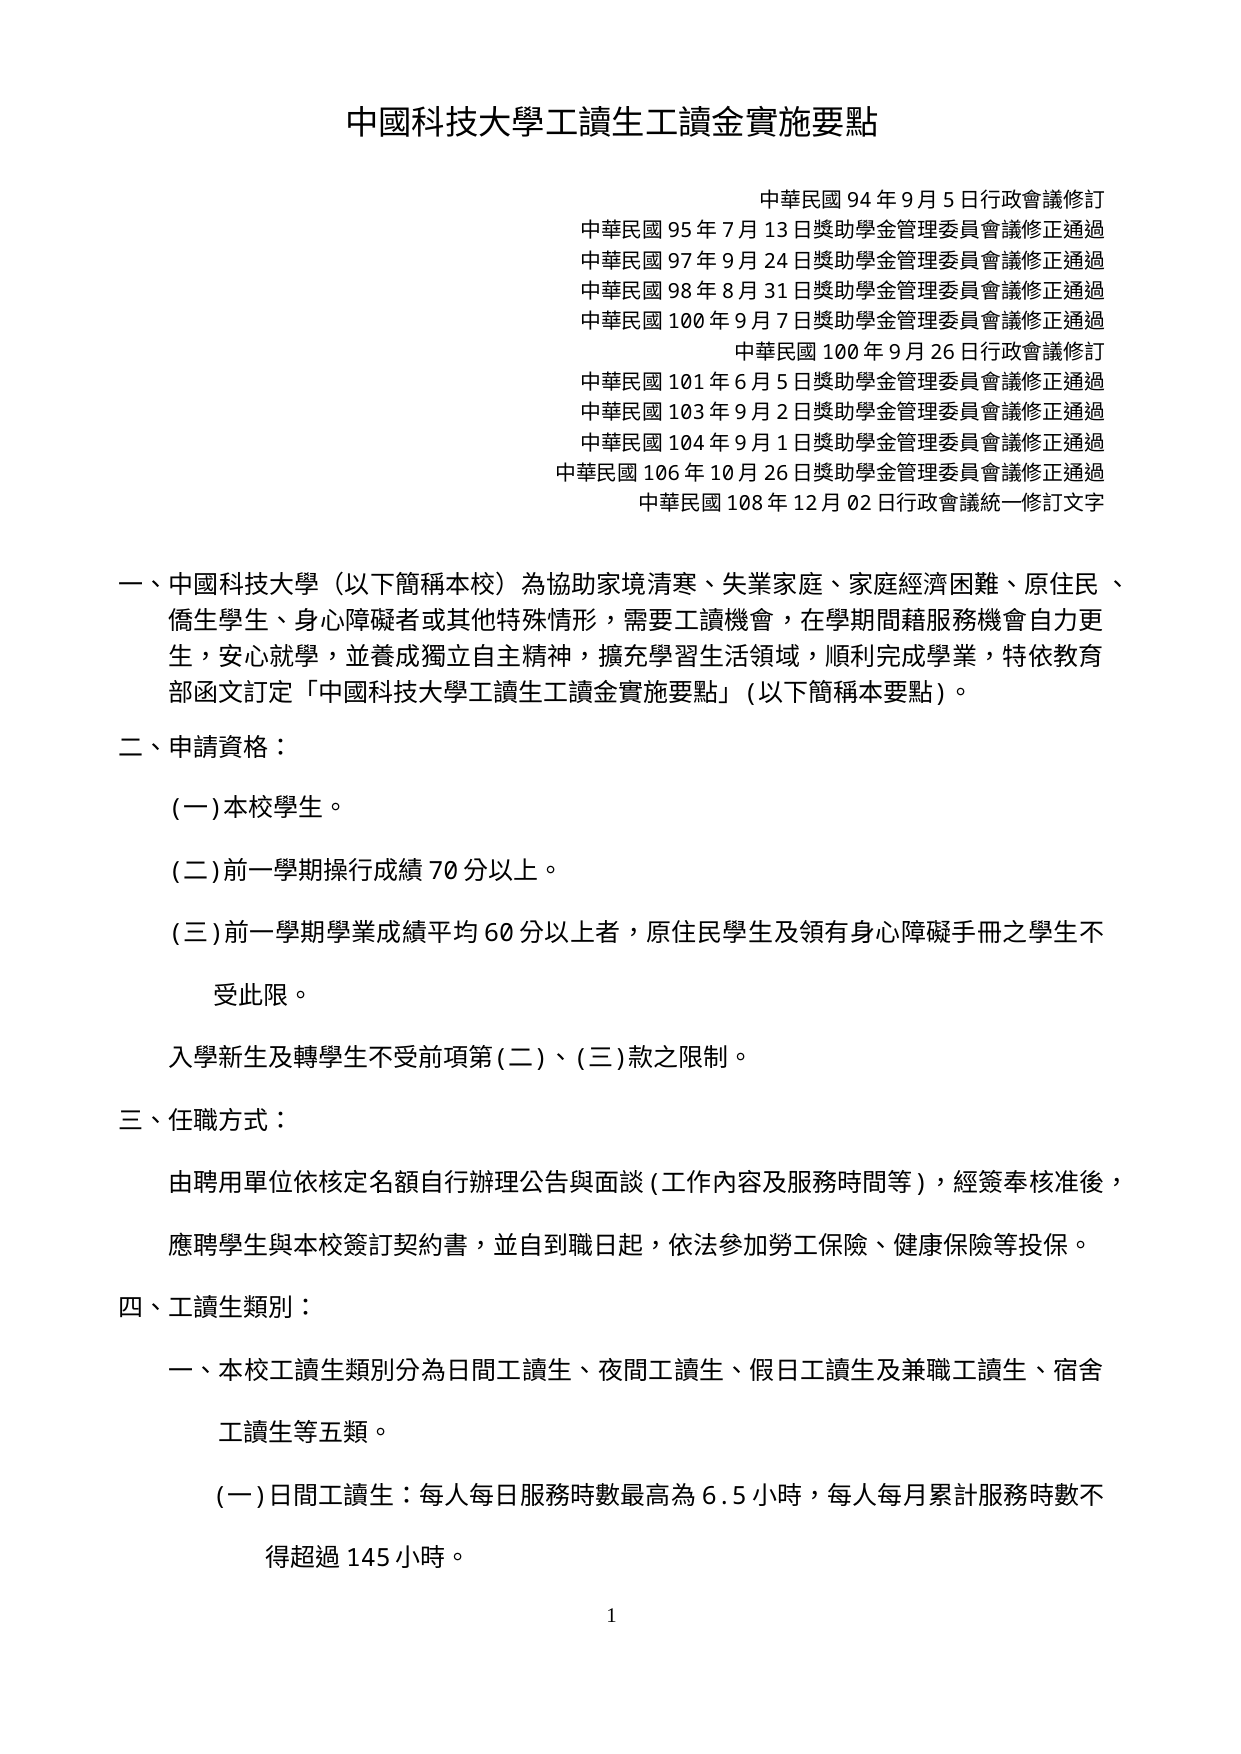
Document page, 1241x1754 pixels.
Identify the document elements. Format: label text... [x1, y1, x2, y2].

text 入學新生及轉學生不受前項第(二)、(三)款之限制。 [168, 1014, 1105, 1077]
text 中華民國108年12月02日行政會議統一修訂文字 [118, 487, 1105, 517]
text 二、申請資格： [118, 728, 1105, 764]
text (一)日間工讀生：每人每日服務時數最高為6.5小時，每人每月累計服務時數不得超過145小時。 [212, 1452, 1105, 1577]
text 一、中國科技大學（以下簡稱本校）為協助家境清寒、失業家庭、家庭經濟困難、原住民、僑生學生、身心障礙者或其他特殊情形，需要工讀機會，在學期間藉服務機會自力更生，安心就學，並養成獨立自主精神，擴充學習生活領域，順利完成學業，特依教育部函文訂定「中國科技大學工讀生工讀金實施要點」(以下簡稱本要點)。 [118, 564, 1105, 709]
text 三、任職方式： [118, 1077, 1105, 1139]
text (三)前一學期學業成績平均60分以上者，原住民學生及領有身心障礙手冊之學生不受此限。 [168, 889, 1105, 1014]
text 中華民國104年9月1日獎助學金管理委員會議修正通過 [118, 426, 1105, 456]
text (一)本校學生。 [168, 764, 1105, 827]
text 中華民國94年9月5日行政會議修訂 [118, 183, 1105, 214]
subtitle 中國科技大學工讀生工讀金實施要點 [118, 96, 1105, 144]
text (二)前一學期操行成績70分以上。 [168, 827, 1105, 889]
text 中華民國97年9月24日獎助學金管理委員會議修正通過 [118, 244, 1105, 274]
text 中華民國100年9月7日獎助學金管理委員會議修正通過 [118, 305, 1105, 335]
text 四、工讀生類別： [118, 1264, 1105, 1327]
text 一、本校工讀生類別分為日間工讀生、夜間工讀生、假日工讀生及兼職工讀生、宿舍工讀生等五類。 [168, 1327, 1105, 1452]
text 中華民國103年9月2日獎助學金管理委員會議修正通過 [118, 396, 1105, 426]
text 中華民國95年7月13日獎助學金管理委員會議修正通過 [118, 214, 1105, 244]
text 中華民國101年6月5日獎助學金管理委員會議修正通過 [118, 365, 1105, 396]
text 中華民國100年9月26日行政會議修訂 [118, 335, 1105, 365]
text 中華民國98年8月31日獎助學金管理委員會議修正通過 [118, 274, 1105, 305]
text 由聘用單位依核定名額自行辦理公告與面談(工作內容及服務時間等)，經簽奉核准後，應聘學生與本校簽訂契約書，並自到職日起，依法參加勞工保險、健康保險等投保。 [168, 1139, 1105, 1264]
text 中華民國106年10月26日獎助學金管理委員會議修正通過 [118, 456, 1105, 487]
